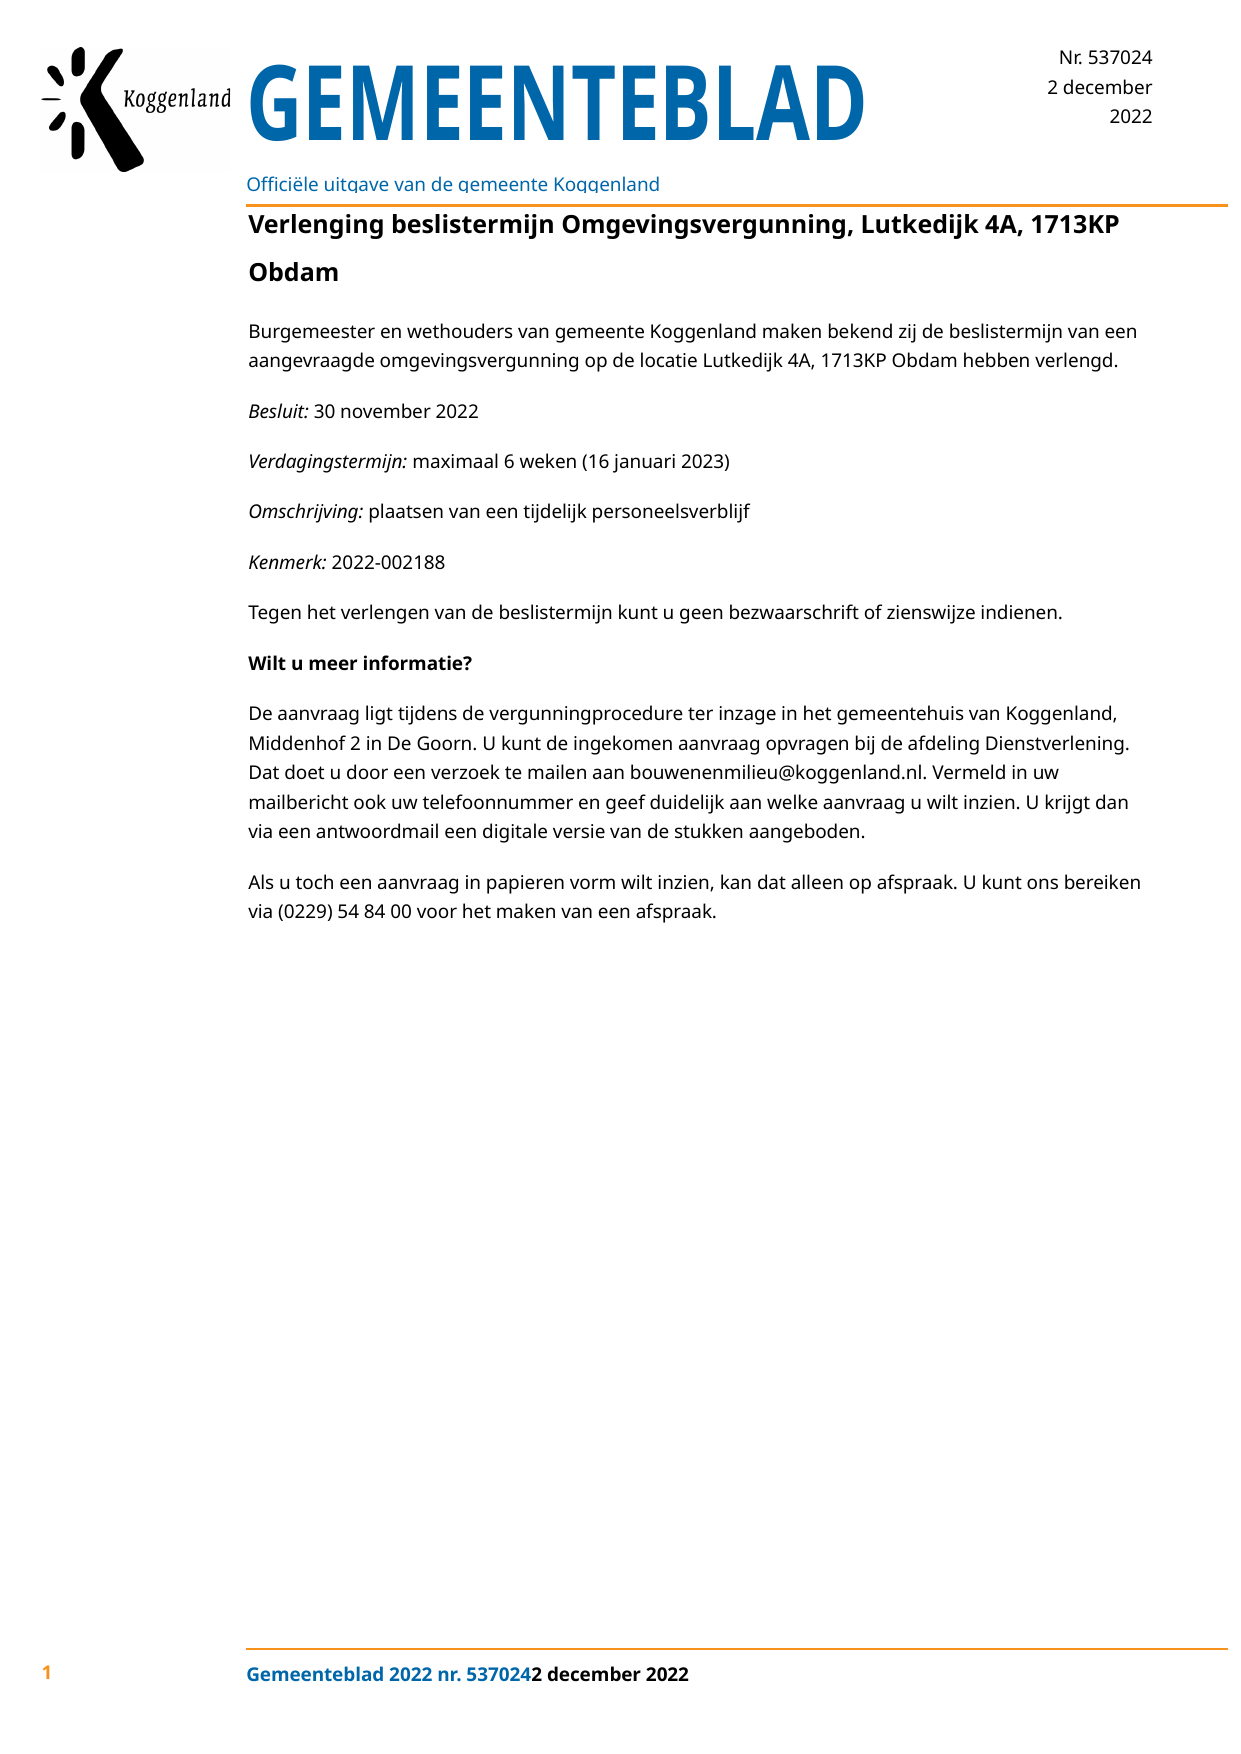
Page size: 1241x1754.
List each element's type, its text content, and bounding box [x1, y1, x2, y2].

text Als u toch een aanvraag in papieren vorm wilt inzien, kan dat alleen op afspraak. U kunt ons bereiken via (0229) 54 84 00 voor het maken van een afspraak. [248, 869, 1152, 924]
text Besluit: 30 november 2022 [248, 398, 1152, 424]
text De aanvraag ligt tijdens de vergunningprocedure ter inzage in het gemeentehuis van Koggenland, Middenhof 2 in De Goorn. U kunt de ingekomen aanvraag opvragen bij de afdeling Dienstverlening. Dat doet u door een verzoek te mailen aan bouwenenmilieu@koggenland.nl. Vermeld in uw mailbericht ook uw telefoonnummer en geef duidelijk aan welke aanvraag u wilt inzien. U krijgt dan via een antwoordmail een digitale versie van de stukken aangeboden. [248, 700, 1152, 844]
text Omschrijving: plaatsen van een tijdelijk personeelsverblijf [248, 499, 1152, 524]
text Verdagingstermijn: maximaal 6 weken (16 januari 2023) [248, 448, 1152, 474]
text Kenmerk: 2022-002188 [248, 549, 1152, 575]
text Verlenging beslistermijn Omgevingsvergunning, Lutkedijk 4A, 1713KP Obdam [248, 207, 1152, 288]
picture [41, 47, 231, 172]
text Burgemeester en wethouders van gemeente Koggenland maken bekend zij de beslistermijn van een aangevraagde omgevingsvergunning op de locatie Lutkedijk 4A, 1713KP Obdam hebben verlengd. [248, 318, 1152, 373]
text Wilt u meer informatie? [248, 650, 1152, 676]
text Tegen het verlengen van de beslistermijn kunt u geen bezwaarschrift of zienswijze indienen. [248, 599, 1152, 625]
